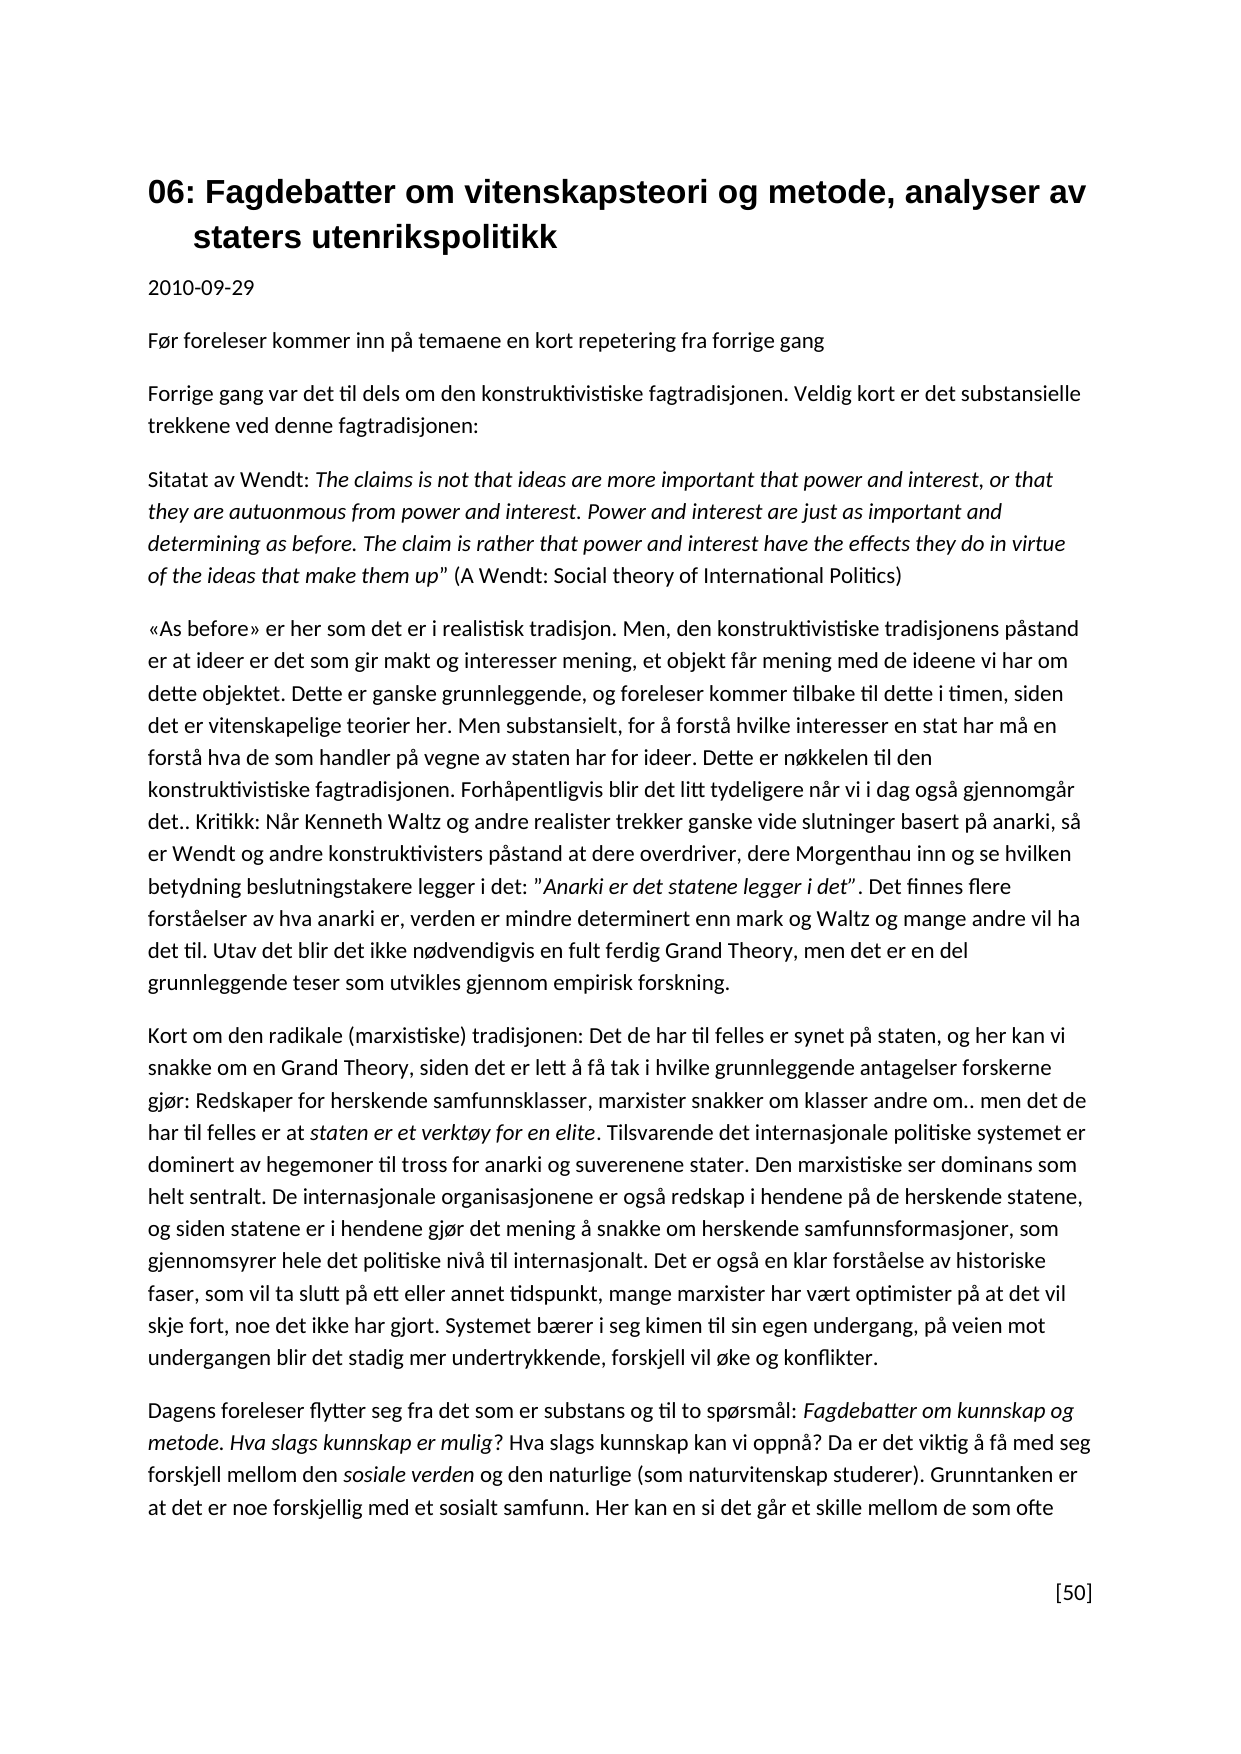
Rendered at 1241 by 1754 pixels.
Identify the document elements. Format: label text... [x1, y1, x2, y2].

text 2010-09-29 [148, 273, 1093, 301]
text Før foreleser kommer inn på temaene en kort repetering fra forrige gang [148, 326, 1093, 354]
subtitle 06: Fagdebatter om vitenskapsteori og metode, analyser av staters utenrikspolitikk [148, 173, 1093, 255]
text Sitatat av Wendt: The claims is not that ideas are more important that power and interest, or that they are autuonmous from power and interest. Power and interest are just as important and determining as before. The claim is rather that power and interest have the effects they do in virtue of the ideas that make them up” (A Wendt: Social theory of International Politics) [148, 465, 1093, 589]
text Kort om den radikale (marxistiske) tradisjonen: Det de har til felles er synet på staten, og her kan vi snakke om en Grand Theory, siden det er lett å få tak i hvilke grunnleggende antagelser forskerne gjør: Redskaper for herskende samfunnsklasser, marxister snakker om klasser andre om.. men det de har til felles er at staten er et verktøy for en elite. Tilsvarende det internasjonale politiske systemet er dominert av hegemoner til tross for anarki og suverenene stater. Den marxistiske ser dominans som helt sentralt. De internasjonale organisasjonene er også redskap i hendene på de herskende statene, og siden statene er i hendene gjør det mening å snakke om herskende samfunnsformasjoner, som gjennomsyrer hele det politiske nivå til internasjonalt. Det er også en klar forståelse av historiske faser, som vil ta slutt på ett eller annet tidspunkt, mange marxister har vært optimister på at det vil skje fort, noe det ikke har gjort. Systemet bærer i seg kimen til sin egen undergang, på veien mot undergangen blir det stadig mer undertrykkende, forskjell vil øke og konflikter. [148, 1021, 1093, 1371]
text Dagens foreleser flytter seg fra det som er substans og til to spørsmål: Fagdebatter om kunnskap og metode. Hva slags kunnskap er mulig? Hva slags kunnskap kan vi oppnå? Da er det viktig å få med seg forskjell mellom den sosiale verden og den naturlige (som naturvitenskap studerer). Grunntanken er at det er noe forskjellig med et sosialt samfunn. Her kan en si det går et skille mellom de som ofte [148, 1396, 1093, 1521]
text «As before» er her som det er i realistisk tradisjon. Men, den konstruktivistiske tradisjonens påstand er at ideer er det som gir makt og interesser mening, et objekt får mening med de ideene vi har om dette objektet. Dette er ganske grunnleggende, og foreleser kommer tilbake til dette i timen, siden det er vitenskapelige teorier her. Men substansielt, for å forstå hvilke interesser en stat har må en forstå hva de som handler på vegne av staten har for ideer. Dette er nøkkelen til den konstruktivistiske fagtradisjonen. Forhåpentligvis blir det litt tydeligere når vi i dag også gjennomgår det.. Kritikk: Når Kenneth Waltz og andre realister trekker ganske vide slutninger basert på anarki, så er Wendt og andre konstruktivisters påstand at dere overdriver, dere Morgenthau inn og se hvilken betydning beslutningstakere legger i det: ”Anarki er det statene legger i det”. Det finnes flere forståelser av hva anarki er, verden er mindre determinert enn mark og Waltz og mange andre vil ha det til. Utav det blir det ikke nødvendigvis en fult ferdig Grand Theory, men det er en del grunnleggende teser som utvikles gjennom empirisk forskning. [148, 614, 1093, 996]
text Forrige gang var det til dels om den konstruktivistiske fagtradisjonen. Veldig kort er det substansielle trekkene ved denne fagtradisjonen: [148, 379, 1093, 440]
